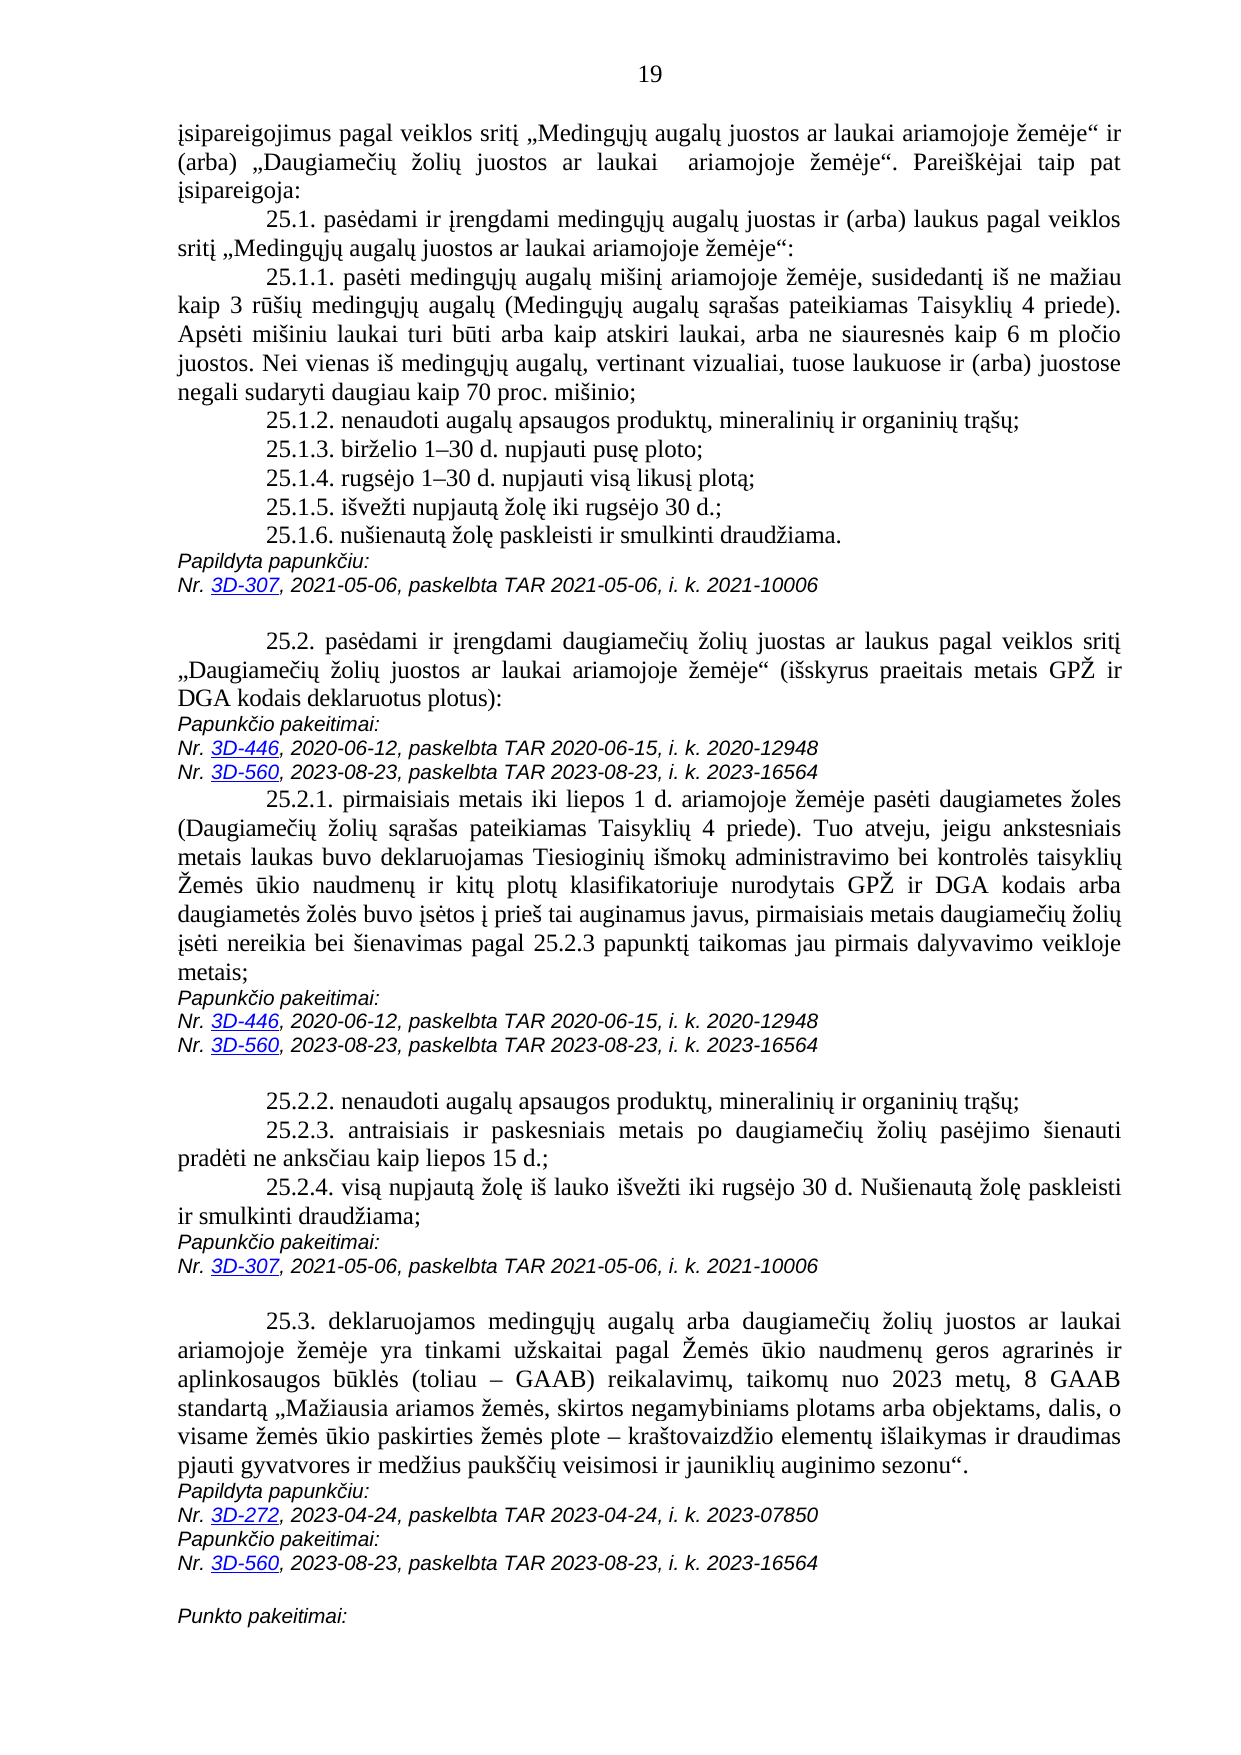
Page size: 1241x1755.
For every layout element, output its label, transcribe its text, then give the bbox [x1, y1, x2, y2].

text Nr. 3D-560, 2023-08-23, paskelbta TAR 2023-08-23, i. k. 2023-16564 [177, 1033, 1122, 1057]
text Nr. 3D-446, 2020-06-12, paskelbta TAR 2020-06-15, i. k. 2020-12948 [177, 736, 1122, 760]
text 25.1.5. išvežti nupjautą žolę iki rugsėjo 30 d.; [177, 492, 1122, 521]
text Nr. 3D-560, 2023-08-23, paskelbta TAR 2023-08-23, i. k. 2023-16564 [177, 1551, 1122, 1575]
text 25.2.2. nenaudoti augalų apsaugos produktų, mineralinių ir organinių trąšų; [177, 1086, 1122, 1115]
text Nr. 3D-272, 2023-04-24, paskelbta TAR 2023-04-24, i. k. 2023-07850 [177, 1503, 1122, 1527]
text 25.1.3. birželio 1–30 d. nupjauti pusę ploto; [177, 434, 1122, 463]
text Papildyta papunkčiu: [177, 549, 1122, 573]
text Papunkčio pakeitimai: [177, 1230, 1122, 1254]
text Punkto pakeitimai: [177, 1603, 1122, 1627]
text Papunkčio pakeitimai: [177, 985, 1122, 1009]
text 25.1.1. pasėti medingųjų augalų mišinį ariamojoje žemėje, susidedantį iš ne mažiau kaip 3 rūšių medingųjų augalų (Medingųjų augalų sąrašas pateikiamas Taisyklių 4 priede). Apsėti mišiniu laukai turi būti arba kaip atskiri laukai, arba ne siauresnės kaip 6 m pločio juostos. Nei vienas iš medingųjų augalų, vertinant vizualiai, tuose laukuose ir (arba) juostose negali sudaryti daugiau kaip 70 proc. mišinio; [177, 262, 1122, 406]
text 25.1.2. nenaudoti augalų apsaugos produktų, mineralinių ir organinių trąšų; [177, 406, 1122, 434]
text 25.1.6. nušienautą žolę paskleisti ir smulkinti draudžiama. [177, 521, 1122, 549]
text įsipareigojimus pagal veiklos sritį „Medingųjų augalų juostos ar laukai ariamojoje žemėje“ ir (arba) „Daugiamečių žolių juostos ar laukai ariamojoje žemėje“. Pareiškėjai taip pat įsipareigoja: [177, 118, 1122, 204]
text 25.1.4. rugsėjo 1–30 d. nupjauti visą likusį plotą; [177, 463, 1122, 492]
text 25.2.1. pirmaisiais metais iki liepos 1 d. ariamojoje žemėje pasėti daugiametes žoles (Daugiamečių žolių sąrašas pateikiamas Taisyklių 4 priede). Tuo atveju, jeigu ankstesniais metais laukas buvo deklaruojamas Tiesioginių išmokų administravimo bei kontrolės taisyklių Žemės ūkio naudmenų ir kitų plotų klasifikatoriuje nurodytais GPŽ ir DGA kodais arba daugiametės žolės buvo įsėtos į prieš tai auginamus javus, pirmaisiais metais daugiamečių žolių įsėti nereikia bei šienavimas pagal 25.2.3 papunktį taikomas jau pirmais dalyvavimo veikloje metais; [177, 784, 1122, 985]
text Papunkčio pakeitimai: [177, 712, 1122, 736]
text 25.2.3. antraisiais ir paskesniais metais po daugiamečių žolių pasėjimo šienauti pradėti ne anksčiau kaip liepos 15 d.; [177, 1115, 1122, 1172]
text Nr. 3D-307, 2021-05-06, paskelbta TAR 2021-05-06, i. k. 2021-10006 [177, 573, 1122, 597]
text Nr. 3D-307, 2021-05-06, paskelbta TAR 2021-05-06, i. k. 2021-10006 [177, 1254, 1122, 1278]
text Nr. 3D-446, 2020-06-12, paskelbta TAR 2020-06-15, i. k. 2020-12948 [177, 1009, 1122, 1033]
text 25.2. pasėdami ir įrengdami daugiamečių žolių juostas ar laukus pagal veiklos sritį „Daugiamečių žolių juostos ar laukai ariamojoje žemėje“ (išskyrus praeitais metais GPŽ ir DGA kodais deklaruotus plotus): [177, 626, 1122, 712]
text 25.1. pasėdami ir įrengdami medingųjų augalų juostas ir (arba) laukus pagal veiklos sritį „Medingųjų augalų juostos ar laukai ariamojoje žemėje“: [177, 204, 1122, 262]
text Papunkčio pakeitimai: [177, 1527, 1122, 1551]
text 25.3. deklaruojamos medingųjų augalų arba daugiamečių žolių juostos ar laukai ariamojoje žemėje yra tinkami užskaitai pagal Žemės ūkio naudmenų geros agrarinės ir aplinkosaugos būklės (toliau – GAAB) reikalavimų, taikomų nuo 2023 metų, 8 GAAB standartą „Mažiausia ariamos žemės, skirtos negamybiniams plotams arba objektams, dalis, o visame žemės ūkio paskirties žemės plote – kraštovaizdžio elementų išlaikymas ir draudimas pjauti gyvatvores ir medžius paukščių veisimosi ir jauniklių auginimo sezonu“. [177, 1306, 1122, 1479]
text Papildyta papunkčiu: [177, 1479, 1122, 1503]
text 25.2.4. visą nupjautą žolę iš lauko išvežti iki rugsėjo 30 d. Nušienautą žolę paskleisti ir smulkinti draudžiama; [177, 1172, 1122, 1230]
text Nr. 3D-560, 2023-08-23, paskelbta TAR 2023-08-23, i. k. 2023-16564 [177, 760, 1122, 784]
